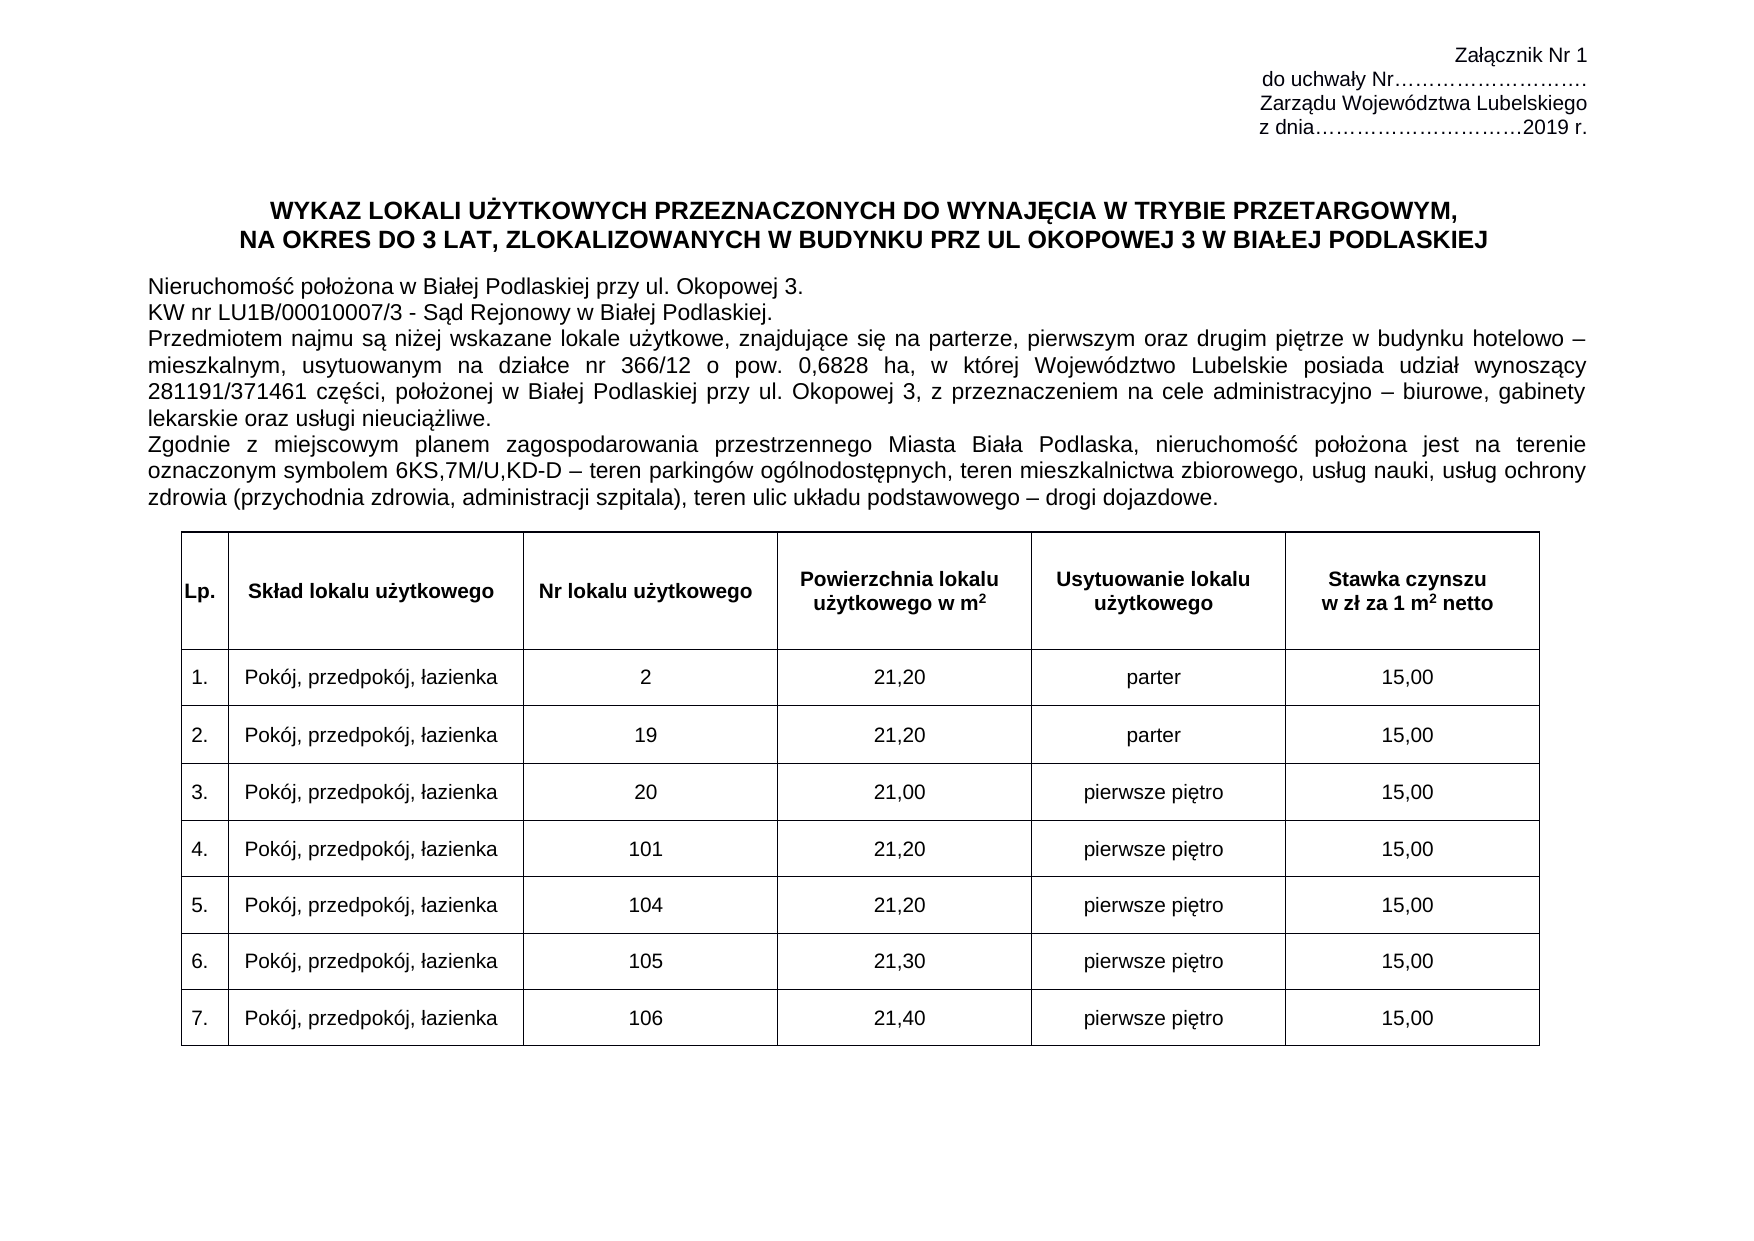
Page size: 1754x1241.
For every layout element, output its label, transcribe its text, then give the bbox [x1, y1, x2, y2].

table_cell 6. [182, 934, 228, 989]
table_cell 105 [524, 934, 777, 989]
table_header Skład lokalu użytkowego [229, 533, 523, 648]
table_header Powierzchnia lokalu użytkowego w m2 [778, 533, 1031, 648]
table_cell 21,30 [778, 934, 1031, 989]
table_cell parter [1032, 706, 1285, 763]
table_cell 15,00 [1286, 990, 1539, 1045]
table_cell Pokój, przedpokój, łazienka [229, 764, 523, 819]
table_cell 20 [524, 764, 777, 819]
table_cell 15,00 [1286, 934, 1539, 989]
table_cell 15,00 [1286, 821, 1539, 876]
table_cell pierwsze piętro [1032, 821, 1285, 876]
table_cell 5. [182, 877, 228, 932]
table_cell 101 [524, 821, 777, 876]
text NA OKRES DO 3 LAT, ZLOKALIZOWANYCH W BUDYNKU PRZ UL OKOPOWEJ 3 W BIAŁEJ PODLASKIEJ [148, 225, 1587, 253]
table_cell pierwsze piętro [1032, 990, 1285, 1045]
table_cell 2. [182, 706, 228, 763]
table_header Nr lokalu użytkowego [524, 533, 777, 648]
table_cell 15,00 [1286, 650, 1539, 704]
table_cell 15,00 [1286, 706, 1539, 763]
table_cell 19 [524, 706, 777, 763]
table_cell 2 [524, 650, 777, 704]
text KW nr LU1B/00010007/3 - Sąd Rejonowy w Białej Podlaskiej. [148, 299, 1587, 325]
text Zgodnie z miejscowym planem zagospodarowania przestrzennego Miasta Biała Podlaska, nieruchomość położona jest na terenie oznaczonym symbolem 6KS,7M/U,KD-D – teren parkingów ogólnodostępnych, teren mieszkalnictwa zbiorowego, usług nauki, usług ochrony zdrowia (przychodnia zdrowia, administracji szpitala), teren ulic układu podstawowego – drogi dojazdowe. [148, 431, 1587, 510]
table_cell Pokój, przedpokój, łazienka [229, 877, 523, 932]
table_cell 15,00 [1286, 877, 1539, 932]
table_cell Pokój, przedpokój, łazienka [229, 821, 523, 876]
table_header Usytuowanie lokalu użytkowego [1032, 533, 1285, 648]
table_header Stawka czynszu w zł za 1 m2 netto [1286, 533, 1539, 648]
table_header Lp. [182, 533, 228, 648]
table_cell 21,20 [778, 821, 1031, 876]
table_cell pierwsze piętro [1032, 934, 1285, 989]
table_cell pierwsze piętro [1032, 877, 1285, 932]
table_cell 106 [524, 990, 777, 1045]
table_cell Pokój, przedpokój, łazienka [229, 934, 523, 989]
table_cell 21,40 [778, 990, 1031, 1045]
table_cell 7. [182, 990, 228, 1045]
table_cell 21,20 [778, 877, 1031, 932]
table_cell 1. [182, 650, 228, 704]
text Nieruchomość położona w Białej Podlaskiej przy ul. Okopowej 3. [148, 273, 1587, 299]
table_cell pierwsze piętro [1032, 764, 1285, 819]
table_cell Pokój, przedpokój, łazienka [229, 990, 523, 1045]
table_cell Pokój, przedpokój, łazienka [229, 706, 523, 763]
text WYKAZ LOKALI UŻYTKOWYCH PRZEZNACZONYCH DO WYNAJĘCIA W TRYBIE PRZETARGOWYM, [148, 196, 1587, 225]
table_cell 21,20 [778, 650, 1031, 704]
table_cell 3. [182, 764, 228, 819]
table_cell parter [1032, 650, 1285, 704]
table_cell 4. [182, 821, 228, 876]
table_cell 15,00 [1286, 764, 1539, 819]
table_cell 21,00 [778, 764, 1031, 819]
table_cell 104 [524, 877, 777, 932]
table_cell 21,20 [778, 706, 1031, 763]
text Przedmiotem najmu są niżej wskazane lokale użytkowe, znajdujące się na parterze, pierwszym oraz drugim piętrze w budynku hotelowo – mieszkalnym, usytuowanym na działce nr 366/12 o pow. 0,6828 ha, w której Województwo Lubelskie posiada udział wynoszący 281191/371461 części, położonej w Białej Podlaskiej przy ul. Okopowej 3, z przeznaczeniem na cele administracyjno – biurowe, gabinety lekarskie oraz usługi nieuciążliwe. [148, 325, 1587, 431]
table_cell Pokój, przedpokój, łazienka [229, 650, 523, 704]
